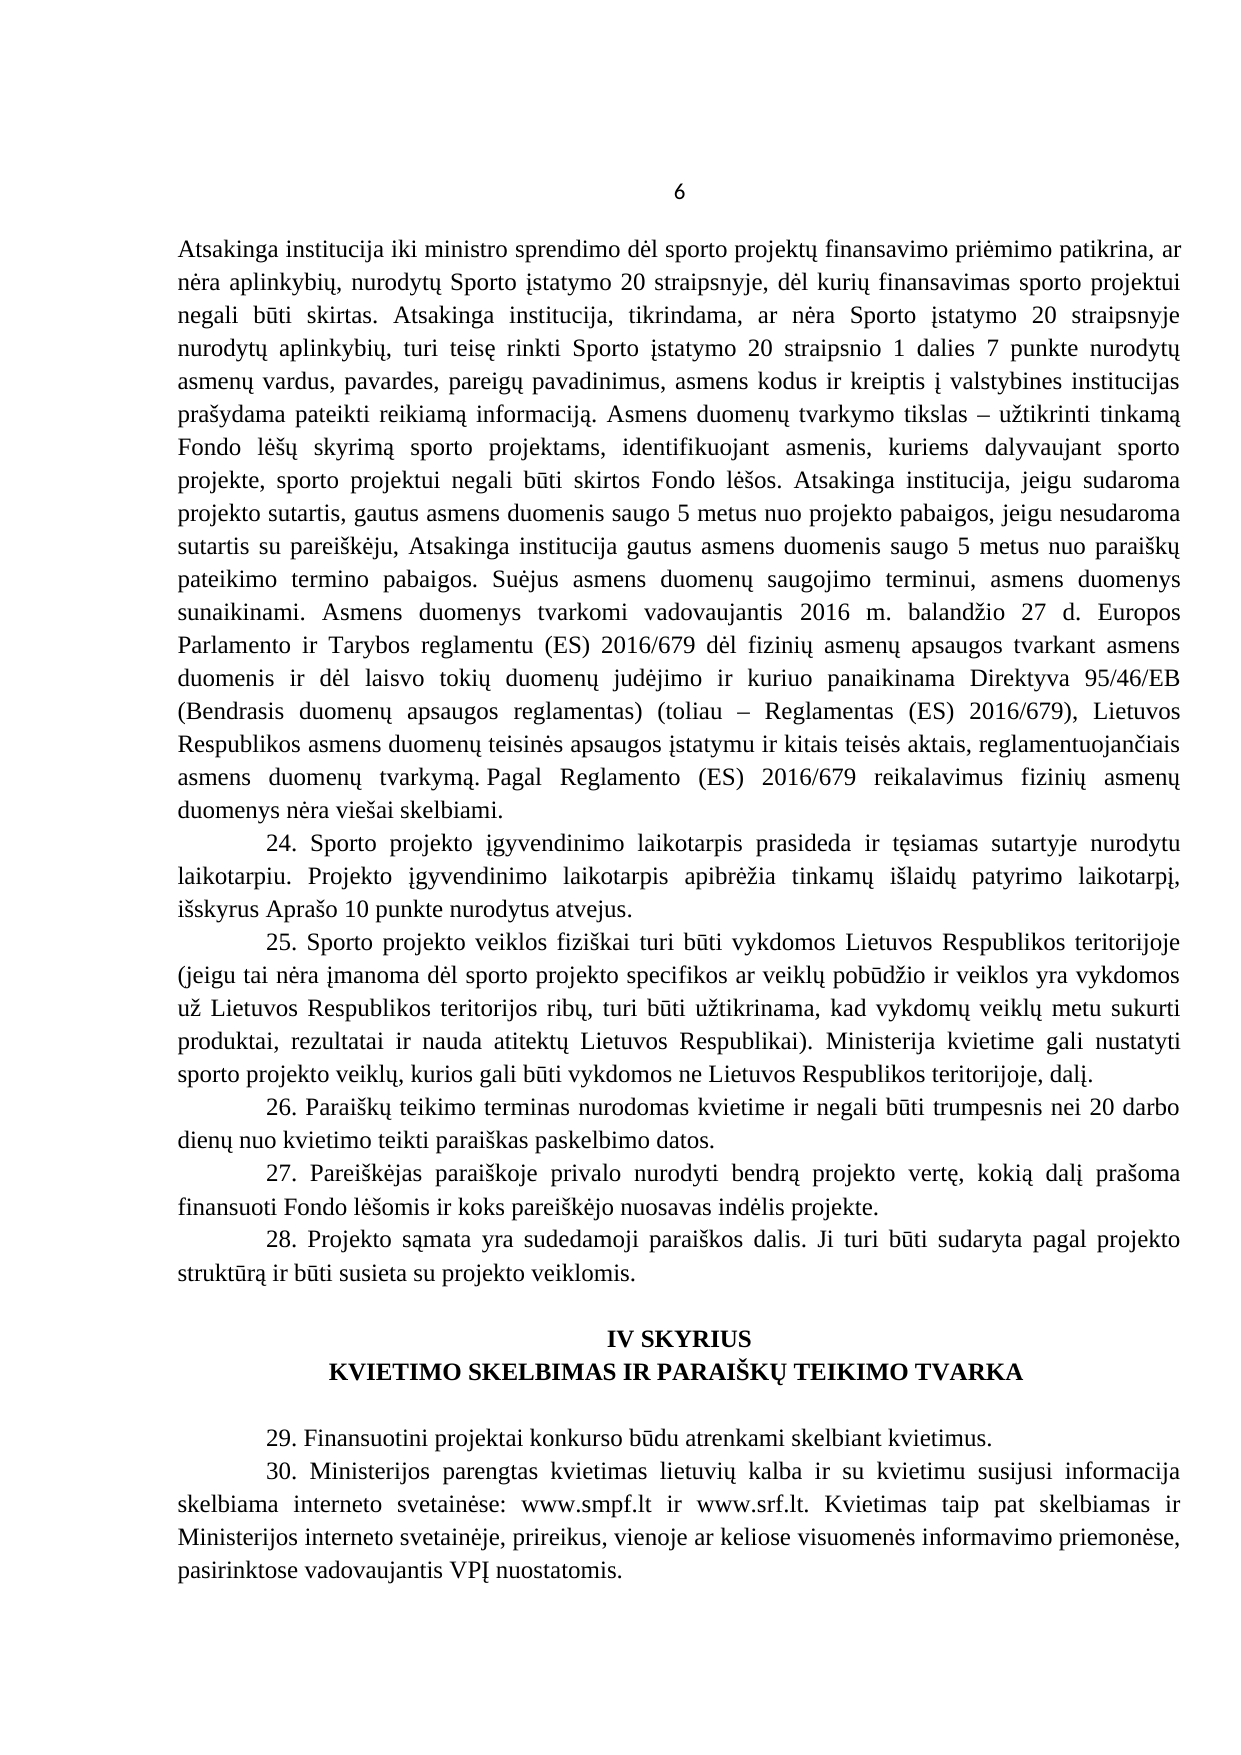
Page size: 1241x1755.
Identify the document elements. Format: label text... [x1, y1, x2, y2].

text 27. Pareiškėjas paraiškoje privalo nurodyti bendrą projekto vertę, kokią dalį prašoma finansuoti Fondo lėšomis ir koks pareiškėjo nuosavas indėlis projekte. [177, 1158, 1181, 1220]
text 26. Paraiškų teikimo terminas nurodomas kvietime ir negali būti trumpesnis nei 20 darbo dienų nuo kvietimo teikti paraiškas paskelbimo datos. [177, 1092, 1181, 1154]
text 28. Projekto sąmata yra sudedamoji paraiškos dalis. Ji turi būti sudaryta pagal projekto struktūrą ir būti susieta su projekto veiklomis. [177, 1224, 1181, 1286]
text KVIETIMO SKELBIMAS IR PARAIŠKŲ TEIKIMO TVARKA [177, 1357, 1181, 1385]
text Atsakinga institucija iki ministro sprendimo dėl sporto projektų finansavimo priėmimo patikrina, ar nėra aplinkybių, nurodytų Sporto įstatymo 20 straipsnyje, dėl kurių finansavimas sporto projektui negali būti skirtas. Atsakinga institucija, tikrindama, ar nėra Sporto įstatymo 20 straipsnyje nurodytų aplinkybių, turi teisę rinkti Sporto įstatymo 20 straipsnio 1 dalies 7 punkte nurodytų asmenų vardus, pavardes, pareigų pavadinimus, asmens kodus ir kreiptis į valstybines institucijas prašydama pateikti reikiamą informaciją. Asmens duomenų tvarkymo tikslas – užtikrinti tinkamą Fondo lėšų skyrimą sporto projektams, identifikuojant asmenis, kuriems dalyvaujant sporto projekte, sporto projektui negali būti skirtos Fondo lėšos. Atsakinga institucija, jeigu sudaroma projekto sutartis, gautus asmens duomenis saugo 5 metus nuo projekto pabaigos, jeigu nesudaroma sutartis su pareiškėju, Atsakinga institucija gautus asmens duomenis saugo 5 metus nuo paraiškų pateikimo termino pabaigos. Suėjus asmens duomenų saugojimo terminui, asmens duomenys sunaikinami. Asmens duomenys tvarkomi vadovaujantis 2016 m. balandžio 27 d. Europos Parlamento ir Tarybos reglamentu (ES) 2016/679 dėl fizinių asmenų apsaugos tvarkant asmens duomenis ir dėl laisvo tokių duomenų judėjimo ir kuriuo panaikinama Direktyva 95/46/EB (Bendrasis duomenų apsaugos reglamentas) (toliau – Reglamentas (ES) 2016/679), Lietuvos Respublikos asmens duomenų teisinės apsaugos įstatymu ir kitais teisės aktais, reglamentuojančiais asmens duomenų tvarkymą. Pagal Reglamento (ES) 2016/679 reikalavimus fizinių asmenų duomenys nėra viešai skelbiami. [177, 234, 1181, 824]
text 25. Sporto projekto veiklos fiziškai turi būti vykdomos Lietuvos Respublikos teritorijoje (jeigu tai nėra įmanoma dėl sporto projekto specifikos ar veiklų pobūdžio ir veiklos yra vykdomos už Lietuvos Respublikos teritorijos ribų, turi būti užtikrinama, kad vykdomų veiklų metu sukurti produktai, rezultatai ir nauda atitektų Lietuvos Respublikai). Ministerija kvietime gali nustatyti sporto projekto veiklų, kurios gali būti vykdomos ne Lietuvos Respublikos teritorijoje, dalį. [177, 927, 1181, 1088]
text 24. Sporto projekto įgyvendinimo laikotarpis prasideda ir tęsiamas sutartyje nurodytu laikotarpiu. Projekto įgyvendinimo laikotarpis apibrėžia tinkamų išlaidų patyrimo laikotarpį, išskyrus Aprašo 10 punkte nurodytus atvejus. [177, 828, 1181, 923]
text IV SKYRIUS [177, 1324, 1181, 1352]
text 30. Ministerijos parengtas kvietimas lietuvių kalba ir su kvietimu susijusi informacija skelbiama interneto svetainėse: www.smpf.lt ir www.srf.lt. Kvietimas taip pat skelbiamas ir Ministerijos interneto svetainėje, prireikus, vienoje ar keliose visuomenės informavimo priemonėse, pasirinktose vadovaujantis VPĮ nuostatomis. [177, 1456, 1181, 1583]
text 29. Finansuotini projektai konkurso būdu atrenkami skelbiant kvietimus. [177, 1423, 1181, 1451]
